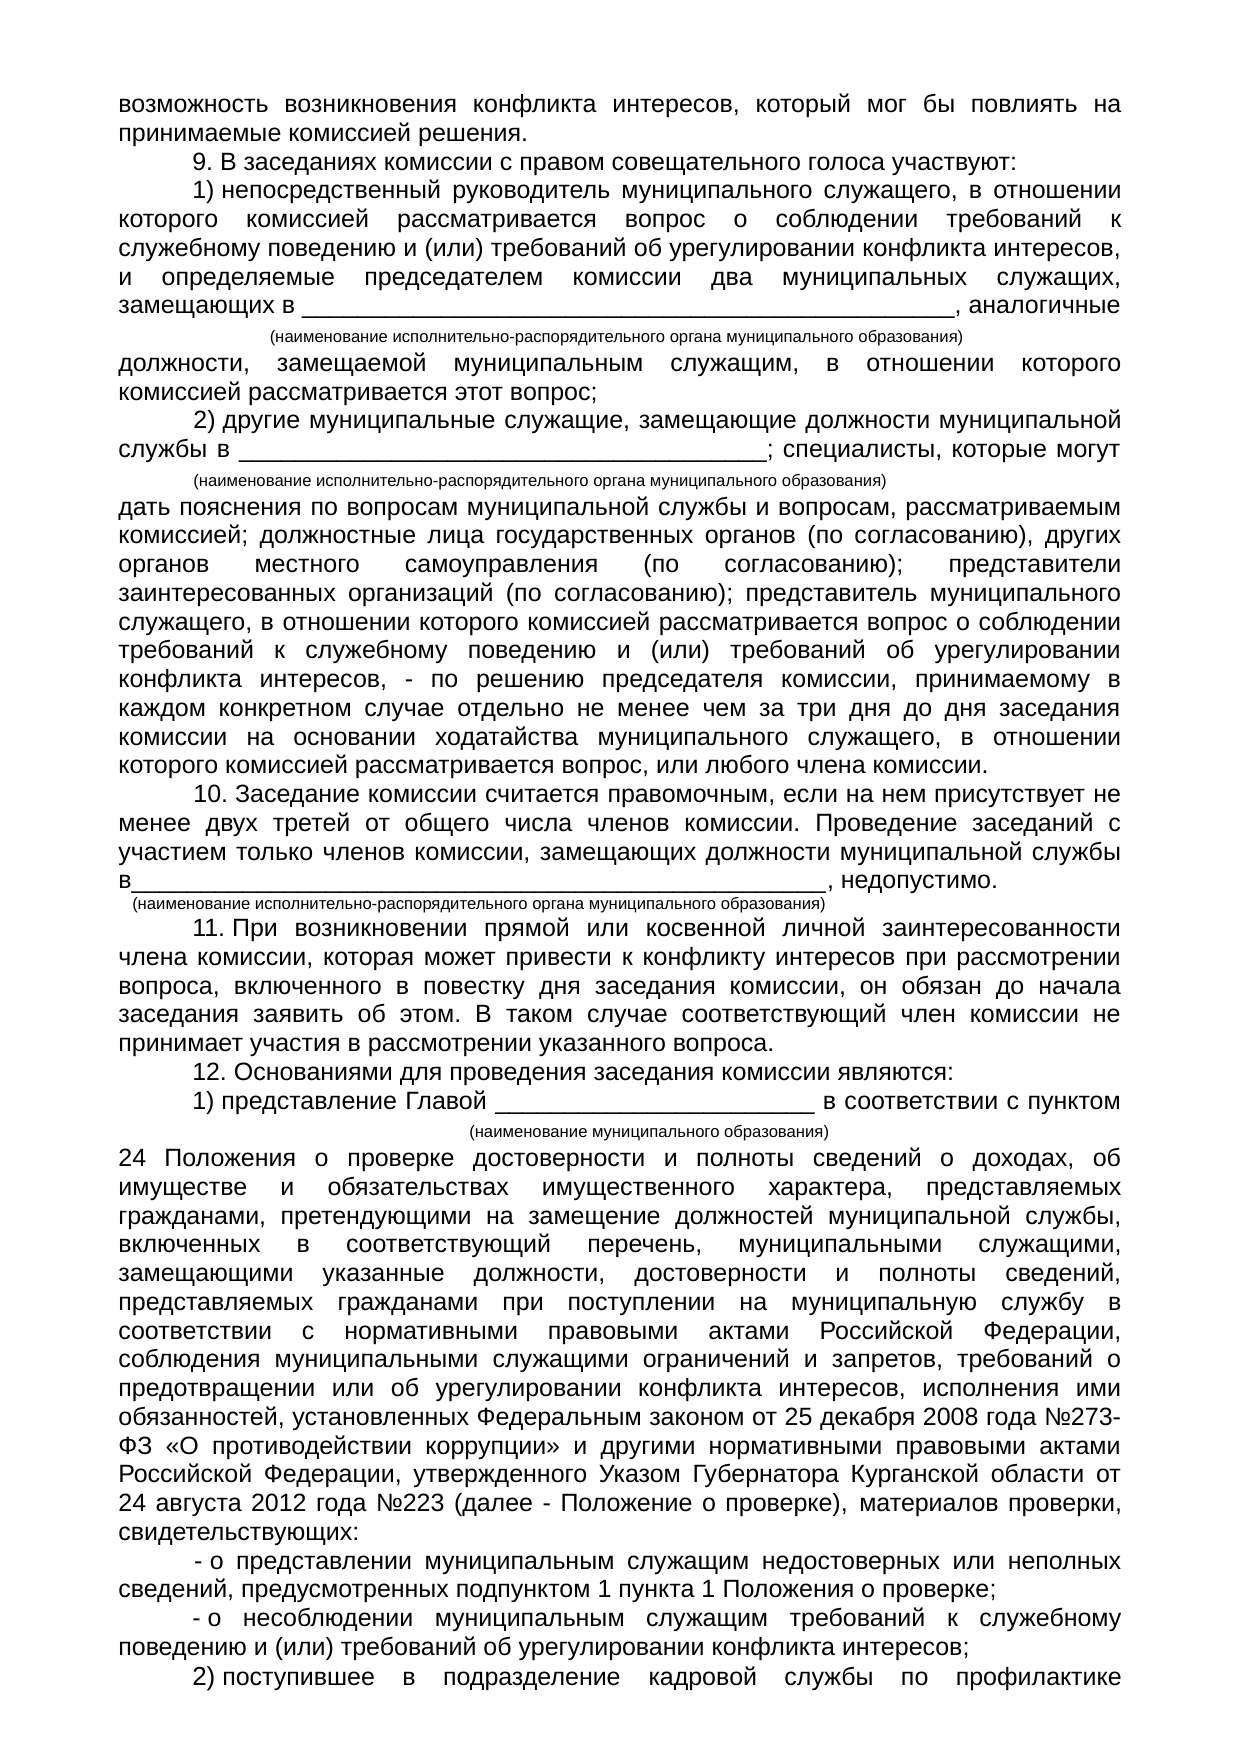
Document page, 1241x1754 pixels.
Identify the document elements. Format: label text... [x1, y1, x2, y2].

text - о представлении муниципальным служащим недостоверных или неполных сведений, предусмотренных подпунктом 1 пункта 1 Положения о проверке; [118, 1546, 1122, 1603]
text дать пояснения по вопросам муниципальной службы и вопросам, рассматриваемым комиссией; должностные лица государственных органов (по согласованию), других органов местного самоуправления (по согласованию); представители заинтересованных организаций (по согласованию); представитель муниципального служащего, в отношении которого комиссией рассматривается вопрос о соблюдении требований к служебному поведению и (или) требований об урегулировании конфликта интересов, - по решению председателя комиссии, принимаемому в каждом конкретном случае отдельно не менее чем за три дня до дня заседания комиссии на основании ходатайства муниципального служащего, в отношении которого комиссией рассматривается вопрос, или любого члена комиссии. [118, 492, 1122, 779]
text должности, замещаемой муниципальным служащим, в отношении которого комиссией рассматривается этот вопрос; [118, 348, 1122, 405]
text 24 Положения о проверке достоверности и полноты сведений о доходах, об имуществе и обязательствах имущественного характера, представляемых гражданами, претендующими на замещение должностей муниципальной службы, включенных в соответствующий перечень, муниципальными служащими, замещающими указанные должности, достоверности и полноты сведений, представляемых гражданами при поступлении на муниципальную службу в соответствии с нормативными правовыми актами Российской Федерации, соблюдения муниципальными служащими ограничений и запретов, требований о предотвращении или об урегулировании конфликта интересов, исполнения ими обязанностей, установленных Федеральным законом от 25 декабря 2008 года №273-ФЗ «О противодействии коррупции» и другими нормативными правовыми актами Российской Федерации, утвержденного Указом Губернатора Курганской области от 24 августа 2012 года №223 (далее - Положение о проверке), материалов проверки, свидетельствующих: [118, 1143, 1122, 1546]
text - о несоблюдении муниципальным служащим требований к служебному поведению и (или) требований об урегулировании конфликта интересов; [118, 1603, 1122, 1661]
text 1) непосредственный руководитель муниципального служащего, в отношении которого комиссией рассматривается вопрос о соблюдении требований к служебному поведению и (или) требований об урегулировании конфликта интересов, и определяемые председателем комиссии два муниципальных служащих, замещающих в _______________________________________________, аналогичные (наименование исполнительно-распорядительного органа муниципального образования) [118, 175, 1122, 348]
text 11. При возникновении прямой или косвенной личной заинтересованности члена комиссии, которая может привести к конфликту интересов при рассмотрении вопроса, включенного в повестку дня заседания комиссии, он обязан до начала заседания заявить об этом. В таком случае соответствующий член комиссии не принимает участия в рассмотрении указанного вопроса. [118, 913, 1122, 1057]
text (наименование исполнительно-распорядительного органа муниципального образования) [118, 894, 1122, 913]
text 2) другие муниципальные служащие, замещающие должности муниципальной службы в ______________________________________; специалисты, которые могут (наименование исполнительно-распорядительного органа муниципального образования) [118, 405, 1122, 492]
text 12. Основаниями для проведения заседания комиссии являются: [118, 1057, 1122, 1086]
list поступившее в подразделение кадровой службы по профилактике [118, 1661, 1122, 1691]
text возможность возникновения конфликта интересов, который мог бы повлиять на принимаемые комиссией решения. [118, 89, 1122, 147]
text 9. В заседаниях комиссии с правом совещательного голоса участвуют: [118, 147, 1122, 175]
text 10. Заседание комиссии считается правомочным, если на нем присутствует не менее двух третей от общего числа членов комиссии. Проведение заседаний с участием только членов комиссии, замещающих должности муниципальной службы в__________________________________________________, недопустимо. [118, 779, 1122, 894]
text 1) представление Главой _______________________ в соответствии с пунктом (наименование муниципального образования) [118, 1086, 1122, 1143]
